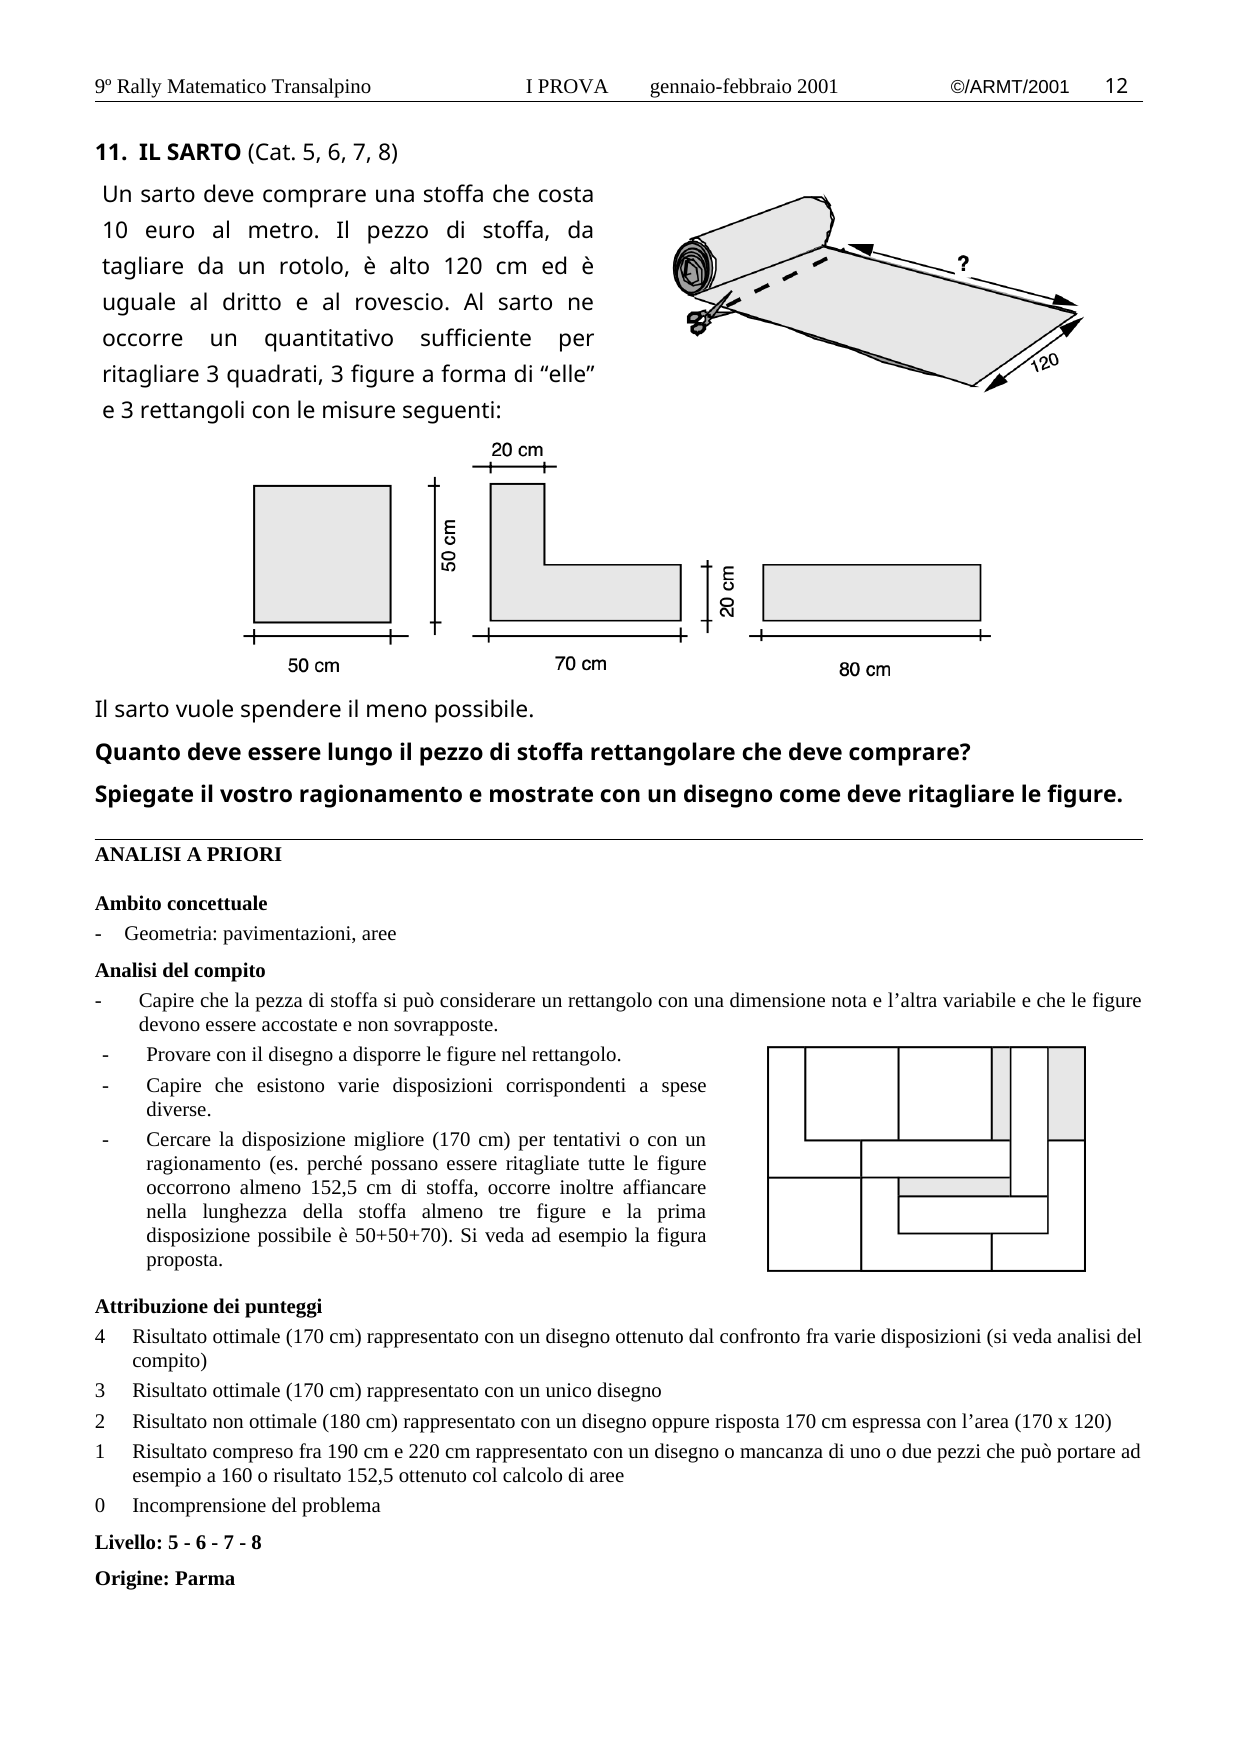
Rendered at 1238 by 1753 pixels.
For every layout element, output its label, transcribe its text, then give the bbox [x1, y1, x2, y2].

text Analisi del compito [94, 958, 1143, 982]
text Attribuzione dei punteggi [94, 1293, 1143, 1318]
text Spiegate il vostro ragionamento e mostrate con un disegno come deve ritagliare le figure. [94, 778, 1143, 809]
table_header Un sarto deve comprare una stoffa che costa 10 euro al metro. Il pezzo di stoffa, da tagliare da un rotolo, è alto 120 cm ed è uguale al dritto e al rovescio. Al sarto ne occorre un quantitativo sufficiente per ritagliare 3 quadrati, 3 figure a forma di “elle” e 3 rettangoli con le misure seguenti: [95, 172, 602, 429]
text 0 Incomprensione del problema [94, 1493, 1143, 1517]
table_header [602, 172, 1110, 429]
picture [230, 435, 1008, 683]
text - Geometria: pavimentazioni, aree [94, 921, 1143, 945]
text 2 Risultato non ottimale (180 cm) rappresentato con un disegno oppure risposta 170 cm espressa con l’area (170 x 120) [94, 1408, 1143, 1433]
text 1 Risultato compreso fra 190 cm e 220 cm rappresentato con un disegno o mancanza di uno o due pezzi che può portare ad esempio a 160 o risultato 152,5 ottenuto col calcolo di aree [94, 1439, 1143, 1487]
text 11. IL SARTO (Cat. 5, 6, 7, 8) [94, 136, 1143, 167]
text Quanto deve essere lungo il pezzo di stoffa rettangolare che deve comprare? [94, 735, 1143, 767]
text 4 Risultato ottimale (170 cm) rappresentato con un disegno ottenuto dal confronto fra varie disposizioni (si veda analisi del compito) [94, 1324, 1143, 1372]
text Il sarto vuole spendere il meno possibile. [94, 693, 1143, 724]
text 3 Risultato ottimale (170 cm) rappresentato con un unico disegno [94, 1378, 1143, 1402]
table_header - Provare con il disegno a disporre le figure nel rettangolo. - Capire che esistono varie disposizioni corrispondenti a spese diverse. - Cercare la disposizione migliore (170 cm) per tentativi o con un ragionamento (es. perché possano essere ritagliate tutte le figure occorrono almeno 152,5 cm di stoffa, occorre inoltre affiancare nella lunghezza della stoffa almeno tre figure e la prima disposizione possibile è 50+50+70). Si veda ad esempio la figura proposta. [95, 1036, 714, 1281]
text Livello: 5 - 6 - 7 - 8 [94, 1530, 1143, 1554]
text Ambito concettuale [94, 891, 1143, 915]
table_header [715, 1036, 1099, 1281]
picture [763, 1042, 1092, 1277]
text - Capire che la pezza di stoffa si può considerare un rettangolo con una dimensione nota e l’altra variabile e che le figure devono essere accostate e non sovrapposte. [94, 988, 1143, 1036]
text Origine: Parma [94, 1566, 1143, 1590]
text ANALISI A PRIORI [94, 840, 1143, 866]
picture [662, 186, 1103, 415]
